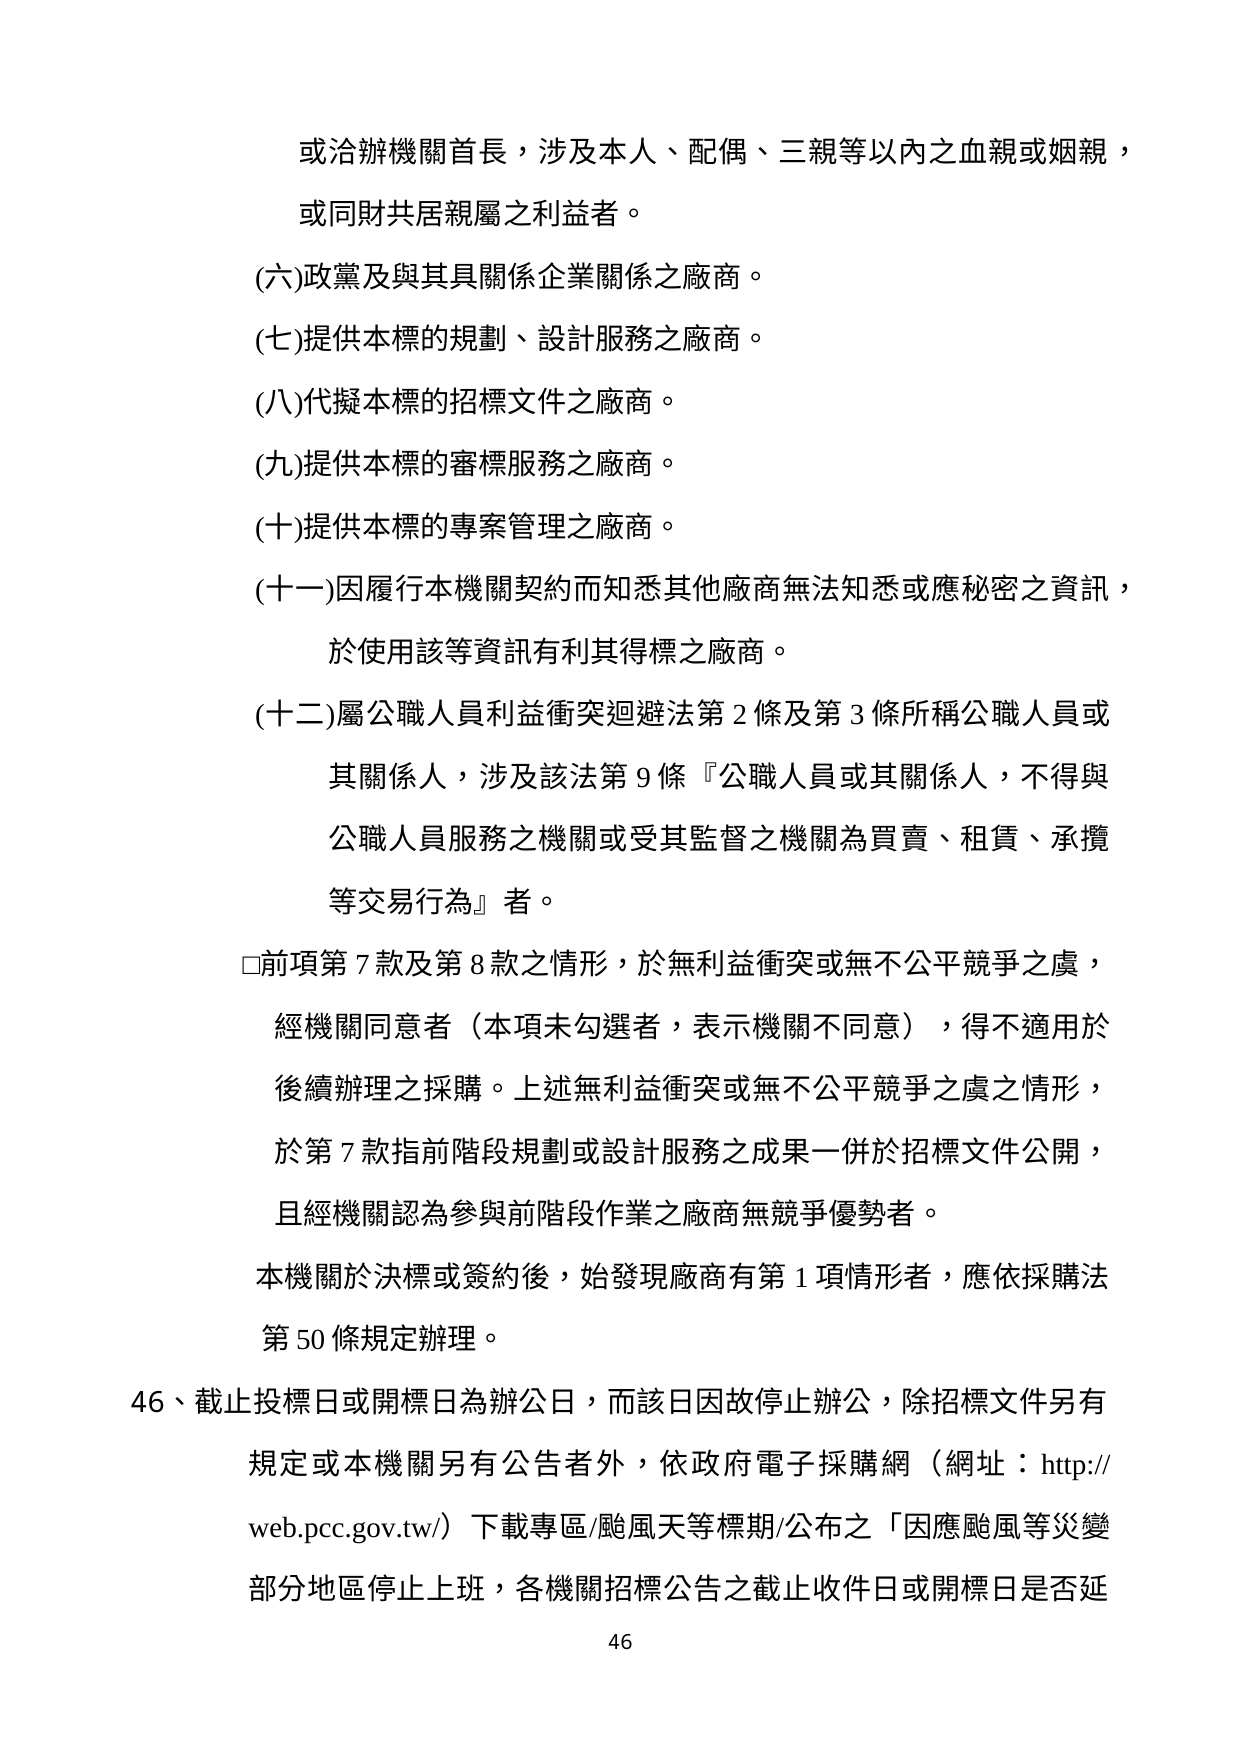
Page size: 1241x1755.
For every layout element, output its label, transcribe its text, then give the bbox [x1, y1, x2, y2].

text (十)提供本標的專案管理之廠商。 [255, 483, 1110, 545]
text (五)廠商或其負責人，與本機關首長或補助機關首長或受補助之法人或團體負責人，或委託機關首長或受託法人或團體負責人，或洽辦機關首長，涉及本人、配偶、三親等以內之血親或姻親，或同財共居親屬之利益者。 [255, 108, 1110, 233]
text (十一)因履行本機關契約而知悉其他廠商無法知悉或應秘密之資訊，於使用該等資訊有利其得標之廠商。 [255, 545, 1110, 670]
text (十二)屬公職人員利益衝突迴避法第2條及第3條所稱公職人員或其關係人，涉及該法第9條『公職人員或其關係人，不得與公職人員服務之機關或受其監督之機關為買賣、租賃、承攬等交易行為』者。 [255, 670, 1110, 920]
text (八)代擬本標的招標文件之廠商。 [255, 358, 1110, 420]
text (六)政黨及與其具關係企業關係之廠商。 [255, 233, 1110, 295]
text (九)提供本標的審標服務之廠商。 [255, 420, 1110, 483]
list 截止投標日或開標日為辦公日，而該日因故停止辦公，除招標文件另有規定或本機關另有公告者外，依政府電子採購網（網址：http://web.pcc.gov.tw/）下載專區/颱風天等標期/公布之「因應颱風等災變部分地區停止上班，各機關招標公告之截止收件日或開標日是否延 [130, 1358, 1110, 1608]
text 本機關於決標或簽約後，始發現廠商有第1項情形者，應依採購法第50條規定辦理。 [255, 1233, 1110, 1358]
text □前項第7款及第8款之情形，於無利益衝突或無不公平競爭之虞，經機關同意者（本項未勾選者，表示機關不同意），得不適用於後續辦理之採購。上述無利益衝突或無不公平競爭之虞之情形，於第7款指前階段規劃或設計服務之成果一併於招標文件公開，且經機關認為參與前階段作業之廠商無競爭優勢者。 [242, 920, 1110, 1233]
text (七)提供本標的規劃、設計服務之廠商。 [255, 295, 1110, 358]
